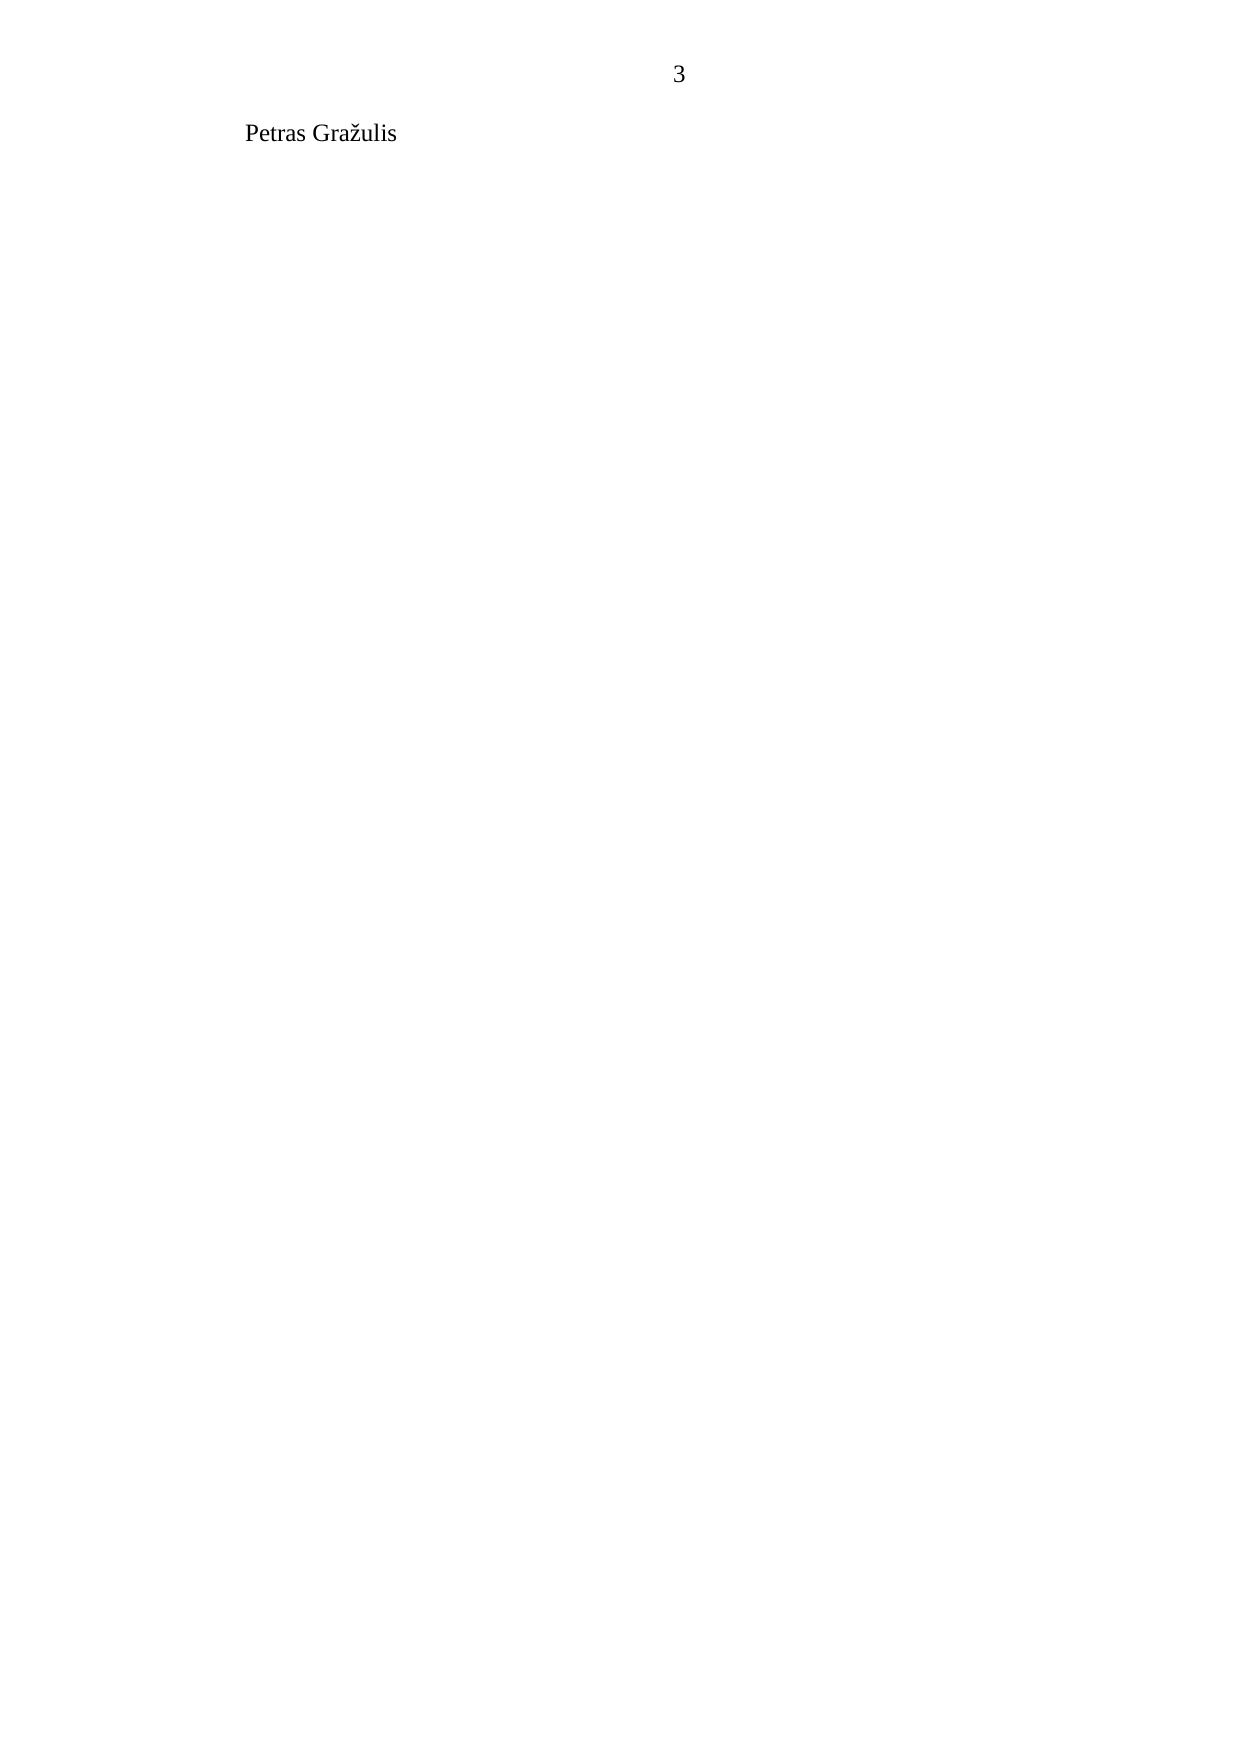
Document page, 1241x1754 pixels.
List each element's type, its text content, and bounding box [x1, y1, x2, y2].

text Petras Gražulis [171, 118, 1153, 147]
